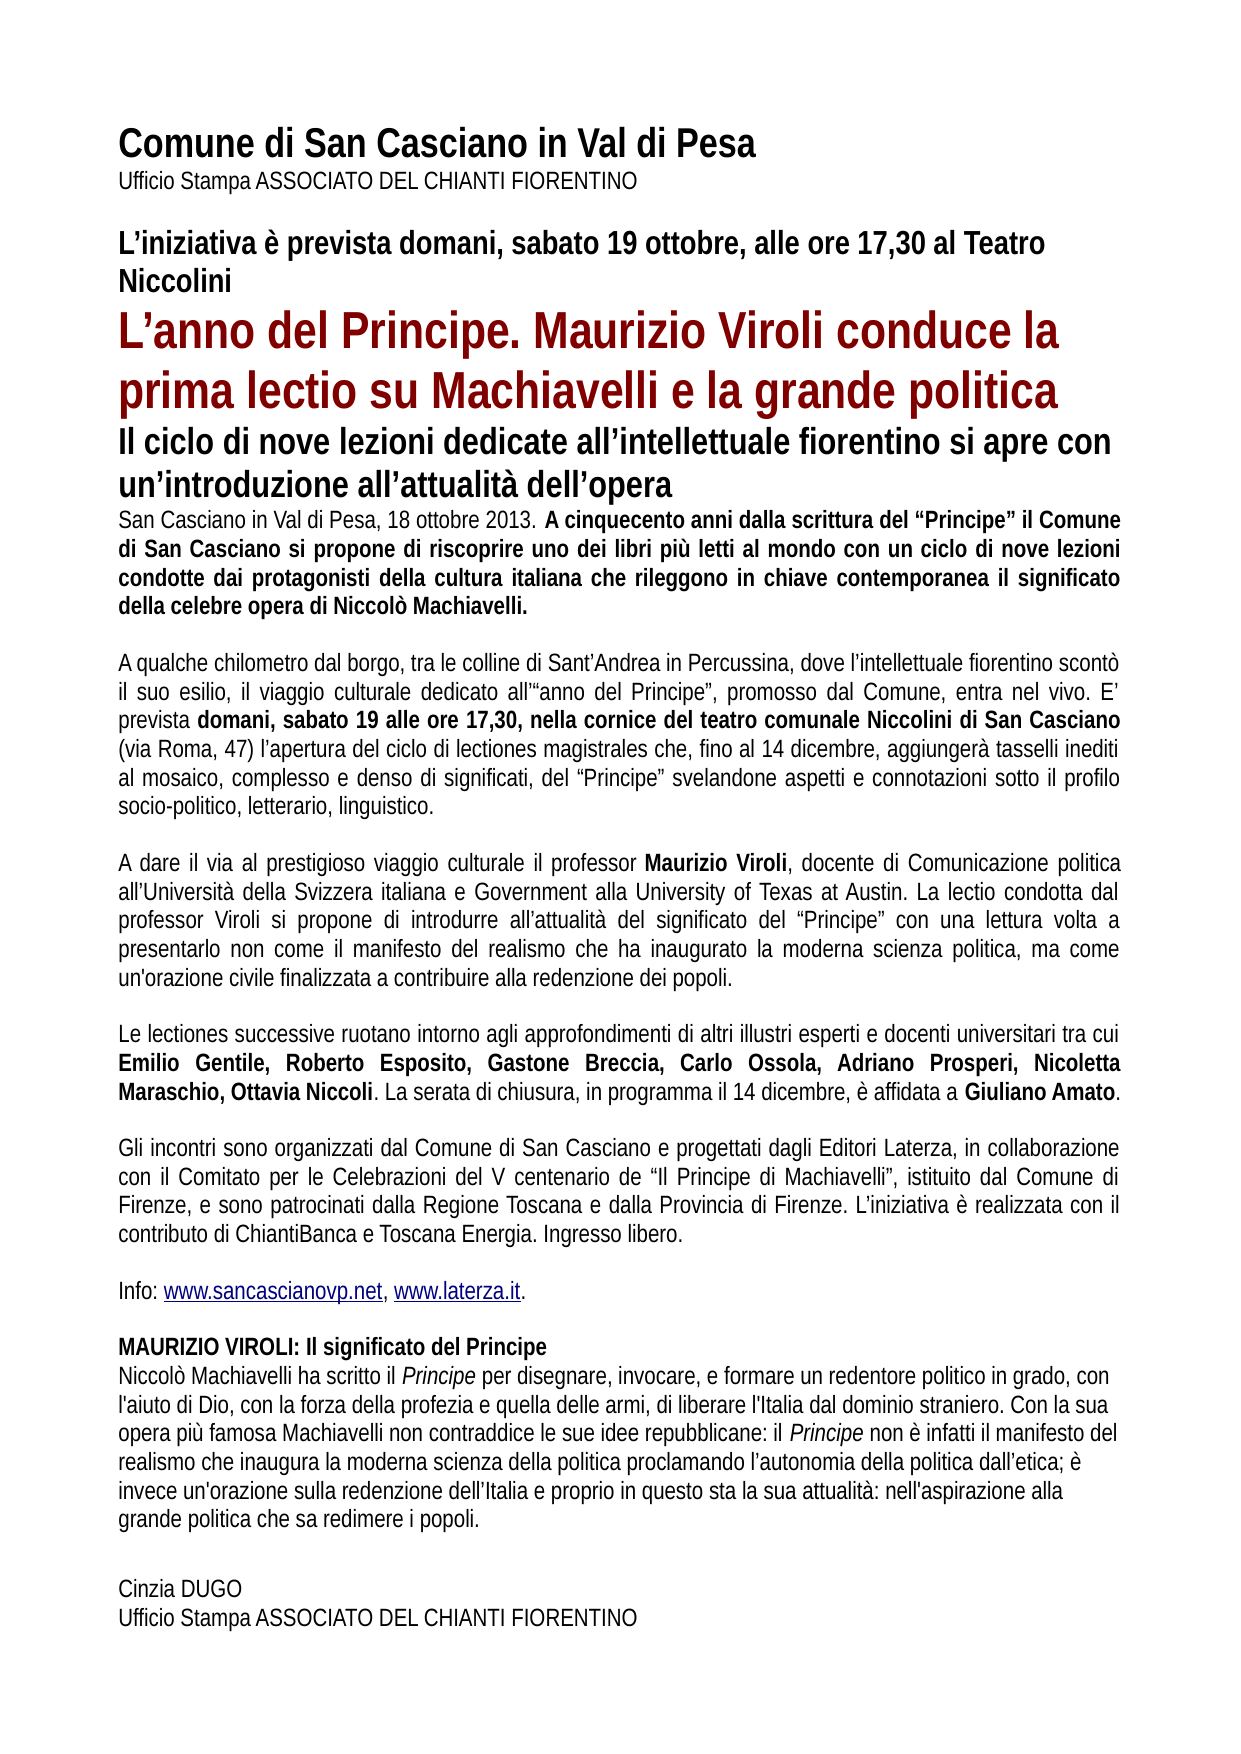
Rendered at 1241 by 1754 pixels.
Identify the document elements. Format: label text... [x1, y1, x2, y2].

text A dare il via al prestigioso viaggio culturale il professor Maurizio Viroli, docente di Comunicazione politica all’Università della Svizzera italiana e Government alla University of Texas at Austin. La lectio condotta dal professor Viroli si propone di introdurre all’attualità del significato del “Principe” con una lettura volta a presentarlo non come il manifesto del realismo che ha inaugurato la moderna scienza politica, ma come un'orazione civile finalizzata a contribuire alla redenzione dei popoli. [118, 848, 1122, 991]
text Le lectiones successive ruotano intorno agli approfondimenti di altri illustri esperti e docenti universitari tra cui Emilio Gentile, Roberto Esposito, Gastone Breccia, Carlo Ossola, Adriano Prosperi, Nicoletta Maraschio, Ottavia Niccoli. La serata di chiusura, in programma il 14 dicembre, è affidata a Giuliano Amato. [118, 1019, 1122, 1105]
text Ufficio Stampa ASSOCIATO DEL CHIANTI FIORENTINO [118, 166, 1122, 194]
text Cinzia DUGO [118, 1574, 1122, 1603]
text Ufficio Stampa ASSOCIATO DEL CHIANTI FIORENTINO [118, 1603, 1122, 1631]
text Info: www.sancascianovp.net, www.laterza.it. [118, 1276, 1122, 1304]
text Il ciclo di nove lezioni dedicate all’intellettuale fiorentino si apre con un’introduzione all’attualità dell’opera [118, 419, 1122, 505]
text A qualche chilometro dal borgo, tra le colline di Sant’Andrea in Percussina, dove l’intellettuale fiorentino scontò il suo esilio, il viaggio culturale dedicato all’“anno del Principe”, promosso dal Comune, entra nel vivo. E’ prevista domani, sabato 19 alle ore 17,30, nella cornice del teatro comunale Niccolini di San Casciano (via Roma, 47) l’apertura del ciclo di lectiones magistrales che, fino al 14 dicembre, aggiungerà tasselli inediti al mosaico, complesso e denso di significati, del “Principe” svelandone aspetti e connotazioni sotto il profilo socio-politico, letterario, linguistico. [118, 648, 1122, 820]
text Gli incontri sono organizzati dal Comune di San Casciano e progettati dagli Editori Laterza, in collaborazione con il Comitato per le Celebrazioni del V centenario de “Il Principe di Machiavelli”, istituito dal Comune di Firenze, e sono patrocinati dalla Regione Toscana e dalla Provincia di Firenze. L’iniziativa è realizzata con il contributo di ChiantiBanca e Toscana Energia. Ingresso libero. [118, 1133, 1122, 1248]
text L’iniziativa è prevista domani, sabato 19 ottobre, alle ore 17,30 al Teatro Niccolini [118, 223, 1122, 300]
text Comune di San Casciano in Val di Pesa [118, 118, 1122, 166]
text San Casciano in Val di Pesa, 18 ottobre 2013. A cinquecento anni dalla scrittura del “Principe” il Comune di San Casciano si propone di riscoprire uno dei libri più letti al mondo con un ciclo di nove lezioni condotte dai protagonisti della cultura italiana che rileggono in chiave contemporanea il significato della celebre opera di Niccolò Machiavelli. [118, 505, 1122, 620]
text L’anno del Principe. Maurizio Viroli conduce la prima lectio su Machiavelli e la grande politica [118, 300, 1122, 419]
text Niccolò Machiavelli ha scritto il Principe per disegnare, invocare, e formare un redentore politico in grado, con l'aiuto di Dio, con la forza della profezia e quella delle armi, di liberare l'Italia dal dominio straniero. Con la sua opera più famosa Machiavelli non contraddice le sue idee repubblicane: il Principe non è infatti il manifesto del realismo che inaugura la moderna scienza della politica proclamando l’autonomia della politica dall’etica; è invece un'orazione sulla redenzione dell’Italia e proprio in questo sta la sua attualità: nell'aspirazione alla grande politica che sa redimere i popoli. [118, 1361, 1122, 1533]
text MAURIZIO VIROLI: Il significato del Principe [118, 1332, 1122, 1361]
